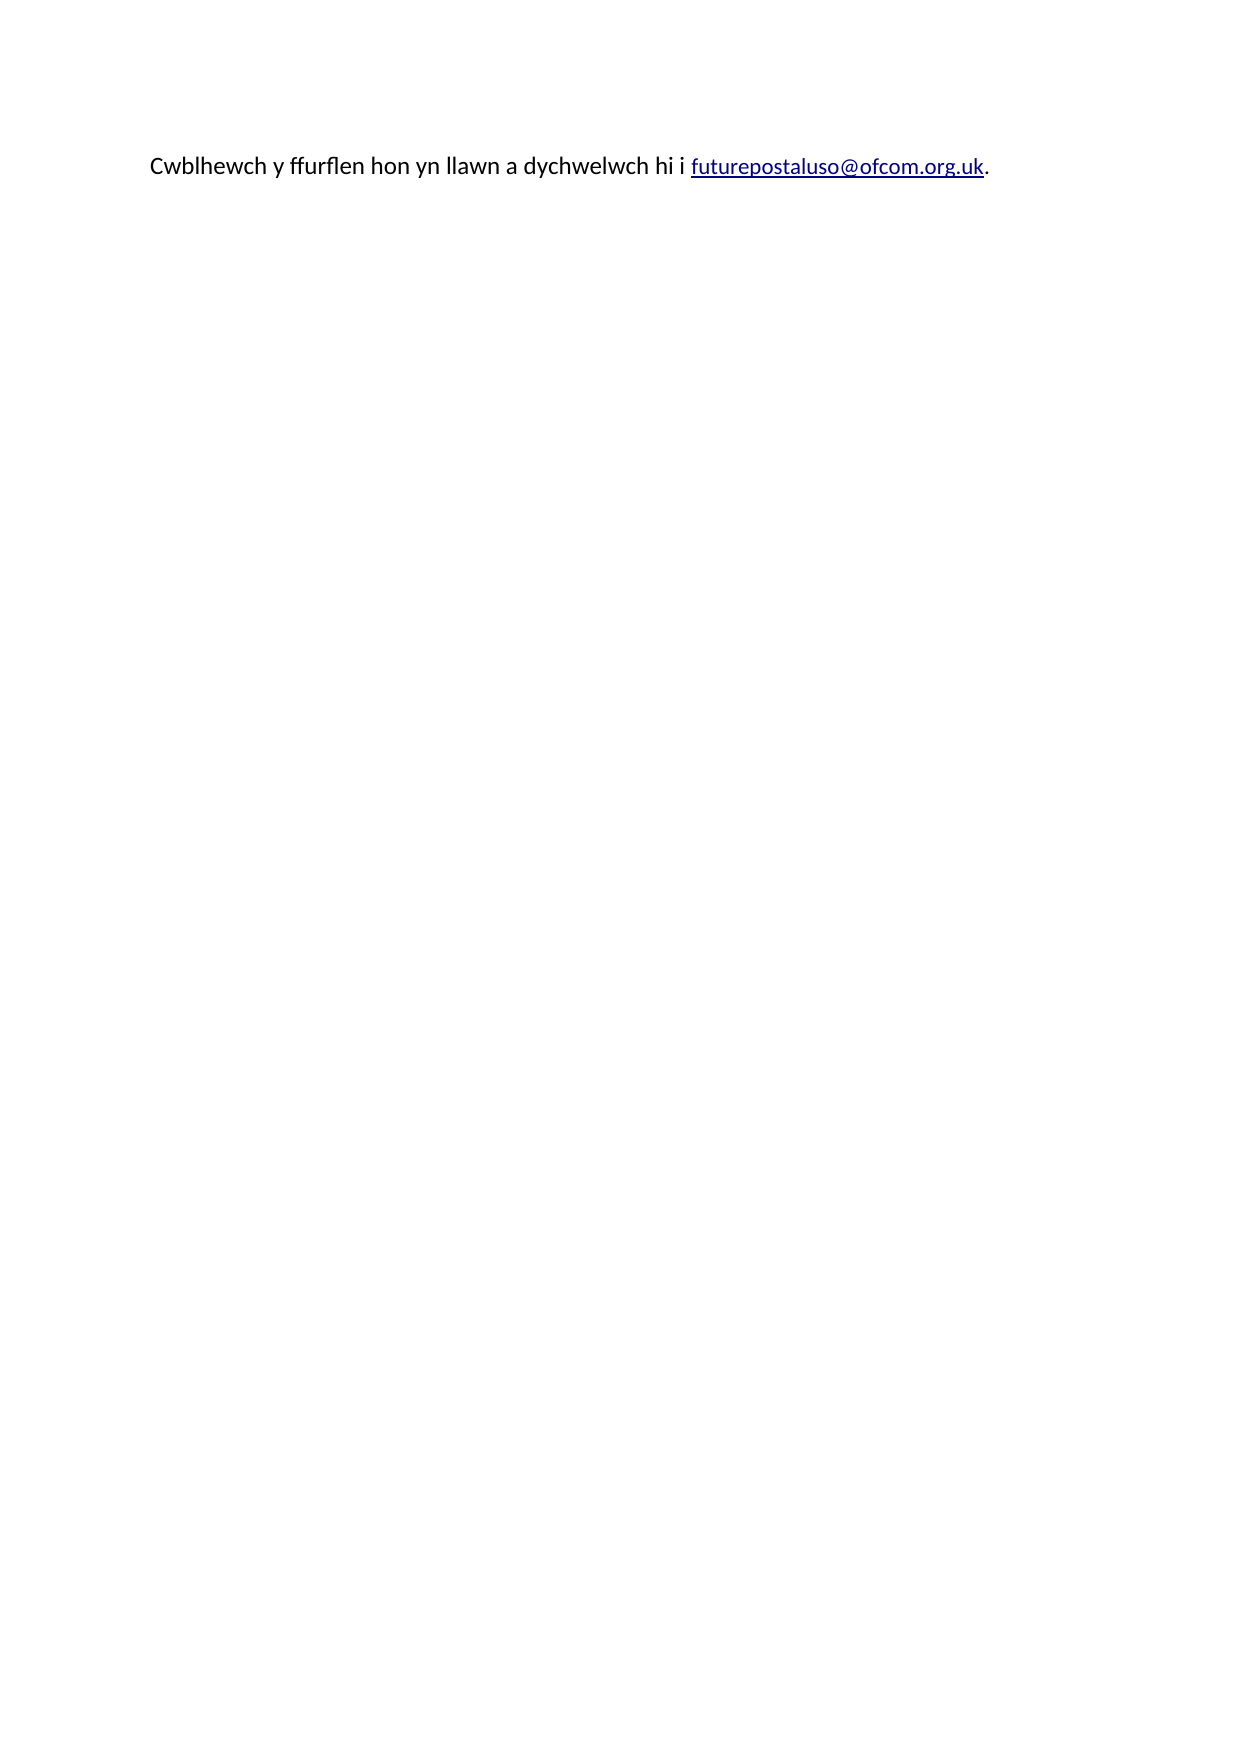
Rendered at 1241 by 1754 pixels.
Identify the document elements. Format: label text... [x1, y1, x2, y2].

text Cwblhewch y ffurflen hon yn llawn a dychwelwch hi i futurepostaluso@ofcom.org.uk. [150, 150, 1090, 181]
